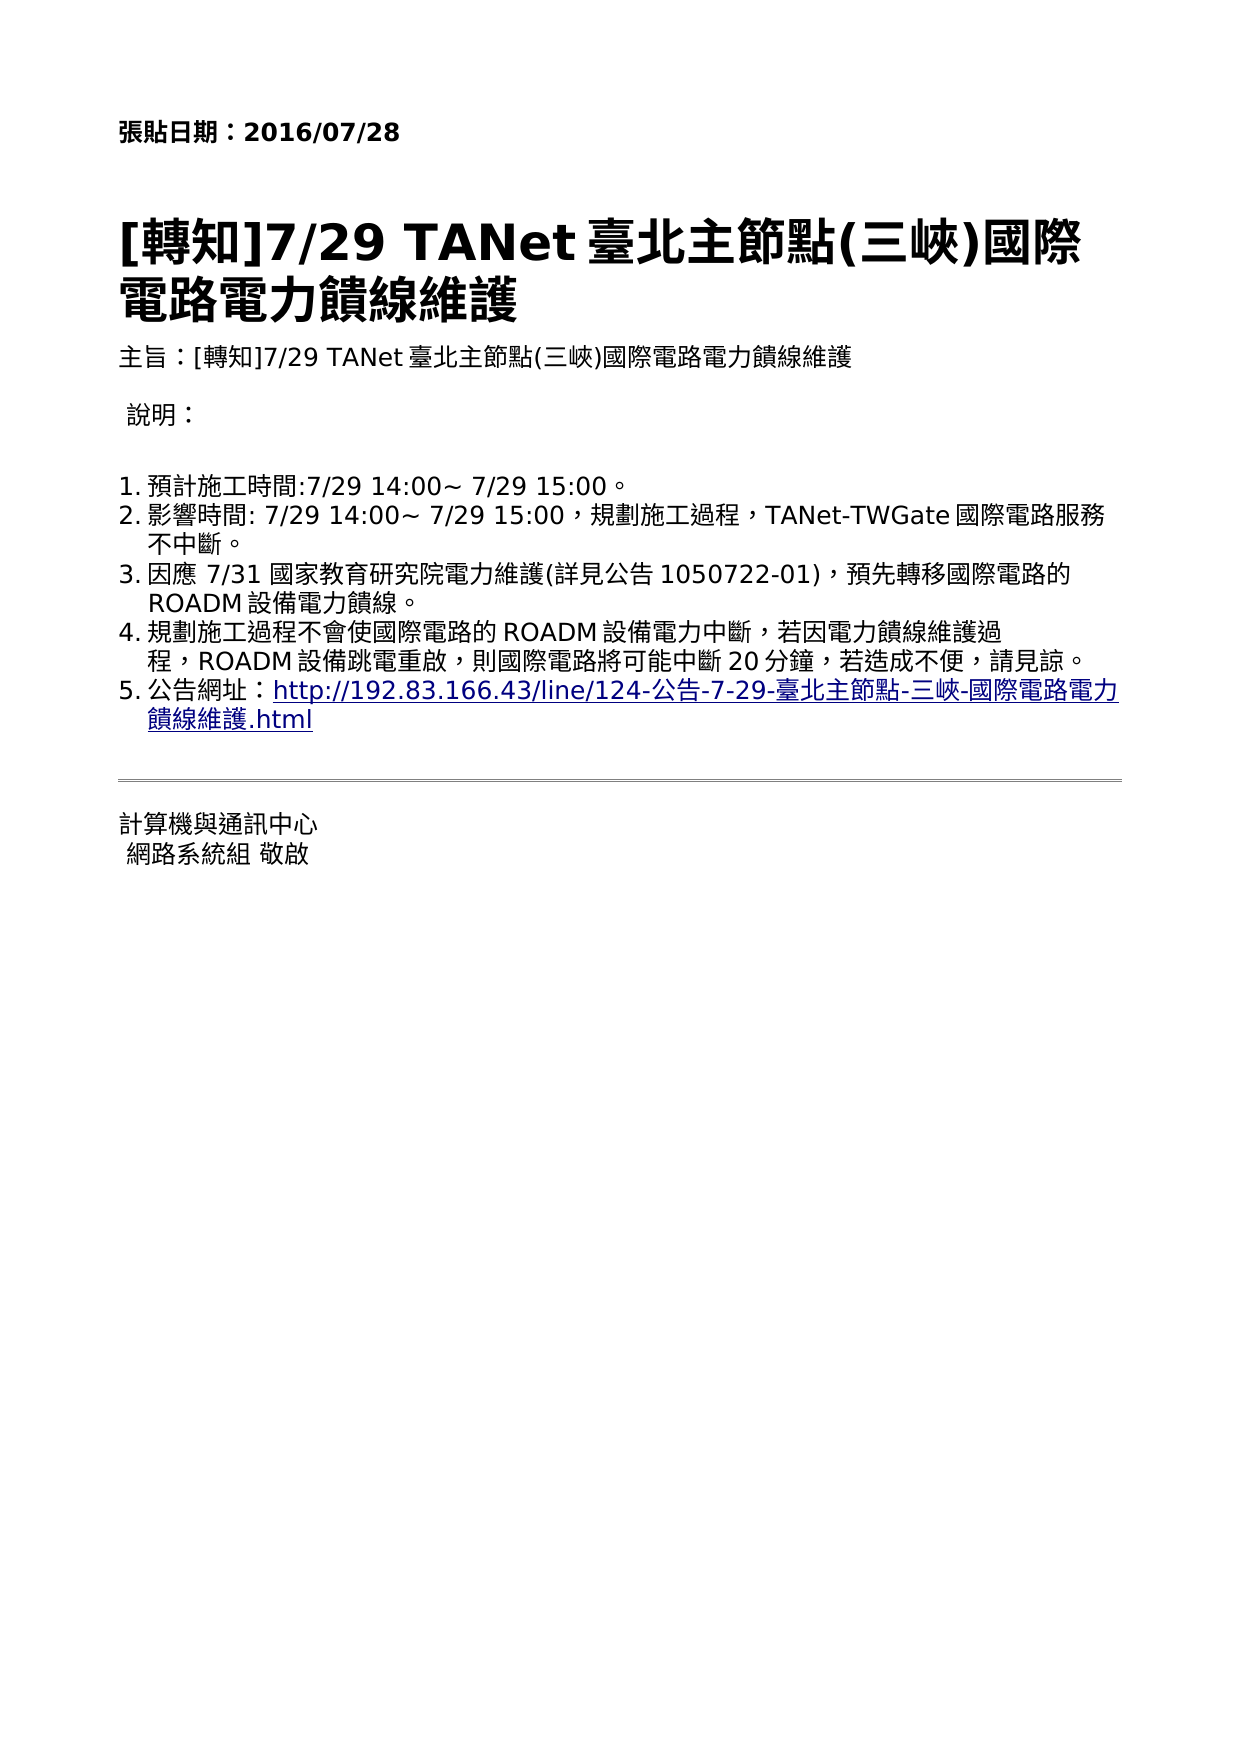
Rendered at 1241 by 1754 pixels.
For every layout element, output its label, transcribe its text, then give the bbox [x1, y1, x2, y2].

list 公告網址：http://192.83.166.43/line/124-公告-7-29-臺北主節點-三峽-國際電路電力饋線維護.html [118, 677, 1122, 735]
subtitle [轉知]7/29 TANet臺北主節點(三峽)國際電路電力饋線維護 [118, 214, 1122, 330]
list 預計施工時間:7/29 14:00~ 7/29 15:00。 [118, 472, 1122, 502]
list 因應 7/31 國家教育研究院電力維護(詳見公告1050722-01)，預先轉移國際電路的ROADM設備電力饋線。 [118, 560, 1122, 618]
text 計算機與通訊中心 網路系統組 敬啟 [118, 811, 1122, 869]
list 規劃施工過程不會使國際電路的ROADM設備電力中斷，若因電力饋線維護過程，ROADM設備跳電重啟，則國際電路將可能中斷20分鐘，若造成不便，請見諒。 [118, 618, 1122, 677]
text 張貼日期：2016/07/28 [118, 118, 1122, 176]
text 主旨：[轉知]7/29 TANet臺北主節點(三峽)國際電路電力饋線維護 說明： [118, 343, 1122, 430]
list 影響時間: 7/29 14:00~ 7/29 15:00，規劃施工過程，TANet-TWGate國際電路服務不中斷。 [118, 502, 1122, 560]
